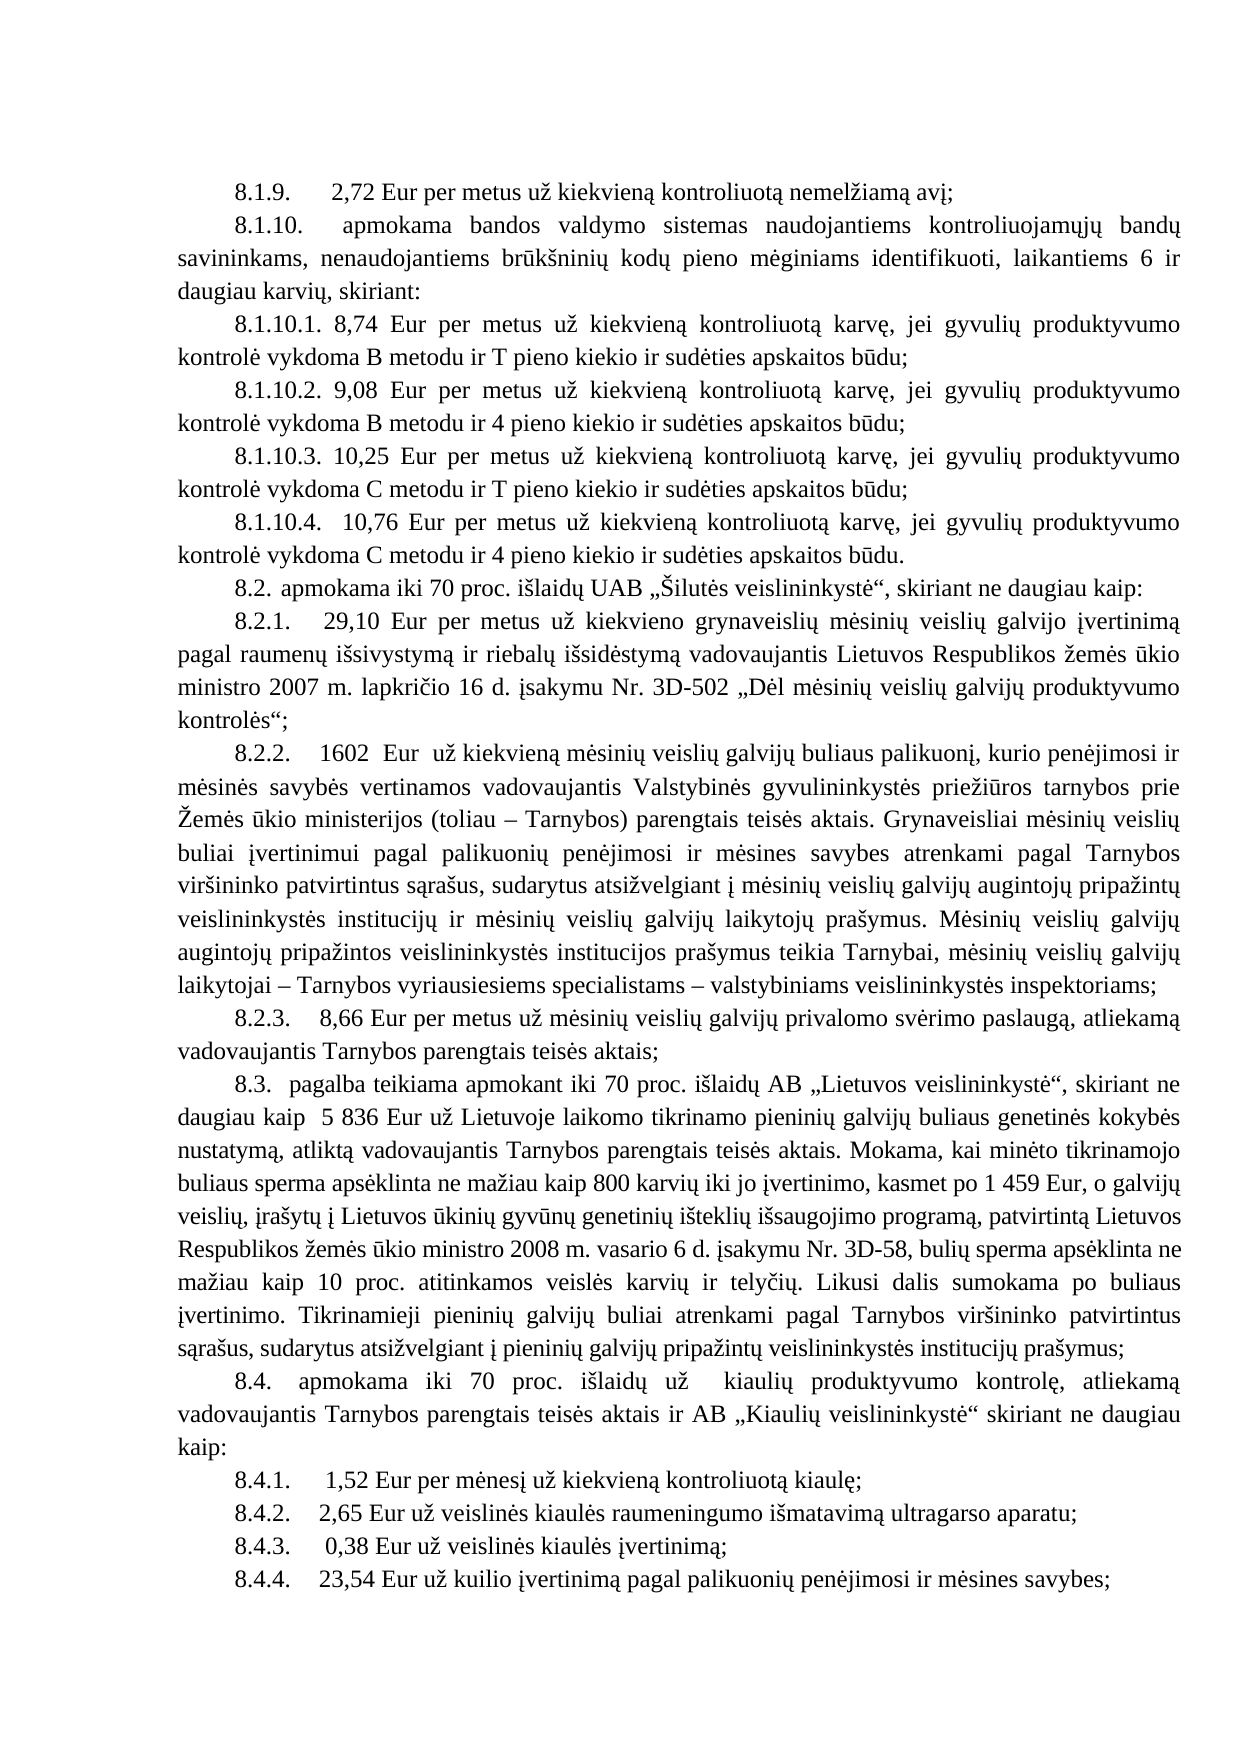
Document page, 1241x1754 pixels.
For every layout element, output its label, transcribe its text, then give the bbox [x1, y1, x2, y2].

text 8.4.3. 0,38 Eur už veislinės kiaulės įvertinimą; [177, 1531, 1181, 1560]
text 8.1.10. apmokama bandos valdymo sistemas naudojantiems kontroliuojamųjų bandų savininkams, nenaudojantiems brūkšninių kodų pieno mėginiams identifikuoti, laikantiems 6 ir daugiau karvių, skiriant: [177, 210, 1181, 305]
text 8.3. pagalba teikiama apmokant iki 70 proc. išlaidų AB „Lietuvos veislininkystė“, skiriant ne daugiau kaip 5 836 Eur už Lietuvoje laikomo tikrinamo pieninių galvijų buliaus genetinės kokybės nustatymą, atliktą vadovaujantis Tarnybos parengtais teisės aktais. Mokama, kai minėto tikrinamojo buliaus sperma apsėklinta ne mažiau kaip 800 karvių iki jo įvertinimo, kasmet po 1 459 Eur, o galvijų veislių, įrašytų į Lietuvos ūkinių gyvūnų genetinių išteklių išsaugojimo programą, patvirtintą Lietuvos Respublikos žemės ūkio ministro 2008 m. vasario 6 d. įsakymu Nr. 3D-58, bulių sperma apsėklinta ne mažiau kaip 10 proc. atitinkamos veislės karvių ir telyčių. Likusi dalis sumokama po buliaus įvertinimo. Tikrinamieji pieninių galvijų buliai atrenkami pagal Tarnybos viršininko patvirtintus sąrašus, sudarytus atsižvelgiant į pieninių galvijų pripažintų veislininkystės institucijų prašymus; [177, 1069, 1181, 1362]
text 8.4.1. 1,52 Eur per mėnesį už kiekvieną kontroliuotą kiaulę; [177, 1465, 1181, 1494]
text 8.2.3. 8,66 Eur per metus už mėsinių veislių galvijų privalomo svėrimo paslaugą, atliekamą vadovaujantis Tarnybos parengtais teisės aktais; [177, 1003, 1181, 1064]
text 8.1.10.3. 10,25 Eur per metus už kiekvieną kontroliuotą karvę, jei gyvulių produktyvumo kontrolė vykdoma C metodu ir T pieno kiekio ir sudėties apskaitos būdu; [177, 441, 1181, 503]
text 8.1.10.2. 9,08 Eur per metus už kiekvieną kontroliuotą karvę, jei gyvulių produktyvumo kontrolė vykdoma B metodu ir 4 pieno kiekio ir sudėties apskaitos būdu; [177, 375, 1181, 437]
text 8.4.2. 2,65 Eur už veislinės kiaulės raumeningumo išmatavimą ultragarso aparatu; [177, 1498, 1181, 1527]
text 8.1.9. 2,72 Eur per metus už kiekvieną kontroliuotą nemelžiamą avį; [177, 177, 1181, 206]
text 8.1.10.4. 10,76 Eur per metus už kiekvieną kontroliuotą karvę, jei gyvulių produktyvumo kontrolė vykdoma C metodu ir 4 pieno kiekio ir sudėties apskaitos būdu. [177, 507, 1181, 569]
text 8.2.2. 1602 Eur už kiekvieną mėsinių veislių galvijų buliaus palikuonį, kurio penėjimosi ir mėsinės savybės vertinamos vadovaujantis Valstybinės gyvulininkystės priežiūros tarnybos prie Žemės ūkio ministerijos (toliau – Tarnybos) parengtais teisės aktais. Grynaveisliai mėsinių veislių buliai įvertinimui pagal palikuonių penėjimosi ir mėsines savybes atrenkami pagal Tarnybos viršininko patvirtintus sąrašus, sudarytus atsižvelgiant į mėsinių veislių galvijų augintojų pripažintų veislininkystės institucijų ir mėsinių veislių galvijų laikytojų prašymus. Mėsinių veislių galvijų augintojų pripažintos veislininkystės institucijos prašymus teikia Tarnybai, mėsinių veislių galvijų laikytojai – Tarnybos vyriausiesiems specialistams – valstybiniams veislininkystės inspektoriams; [177, 738, 1181, 998]
text 8.4.4. 23,54 Eur už kuilio įvertinimą pagal palikuonių penėjimosi ir mėsines savybes; [177, 1564, 1181, 1593]
text 8.4. apmokama iki 70 proc. išlaidų už kiaulių produktyvumo kontrolę, atliekamą vadovaujantis Tarnybos parengtais teisės aktais ir AB „Kiaulių veislininkystė“ skiriant ne daugiau kaip: [177, 1366, 1181, 1461]
text 8.2.1. 29,10 Eur per metus už kiekvieno grynaveislių mėsinių veislių galvijo įvertinimą pagal raumenų išsivystymą ir riebalų išsidėstymą vadovaujantis Lietuvos Respublikos žemės ūkio ministro 2007 m. lapkričio 16 d. įsakymu Nr. 3D-502 „Dėl mėsinių veislių galvijų produktyvumo kontrolės“; [177, 606, 1181, 734]
text 8.2. apmokama iki 70 proc. išlaidų UAB „Šilutės veislininkystė“, skiriant ne daugiau kaip: [177, 573, 1181, 602]
text 8.1.10.1. 8,74 Eur per metus už kiekvieną kontroliuotą karvę, jei gyvulių produktyvumo kontrolė vykdoma B metodu ir T pieno kiekio ir sudėties apskaitos būdu; [177, 309, 1181, 371]
